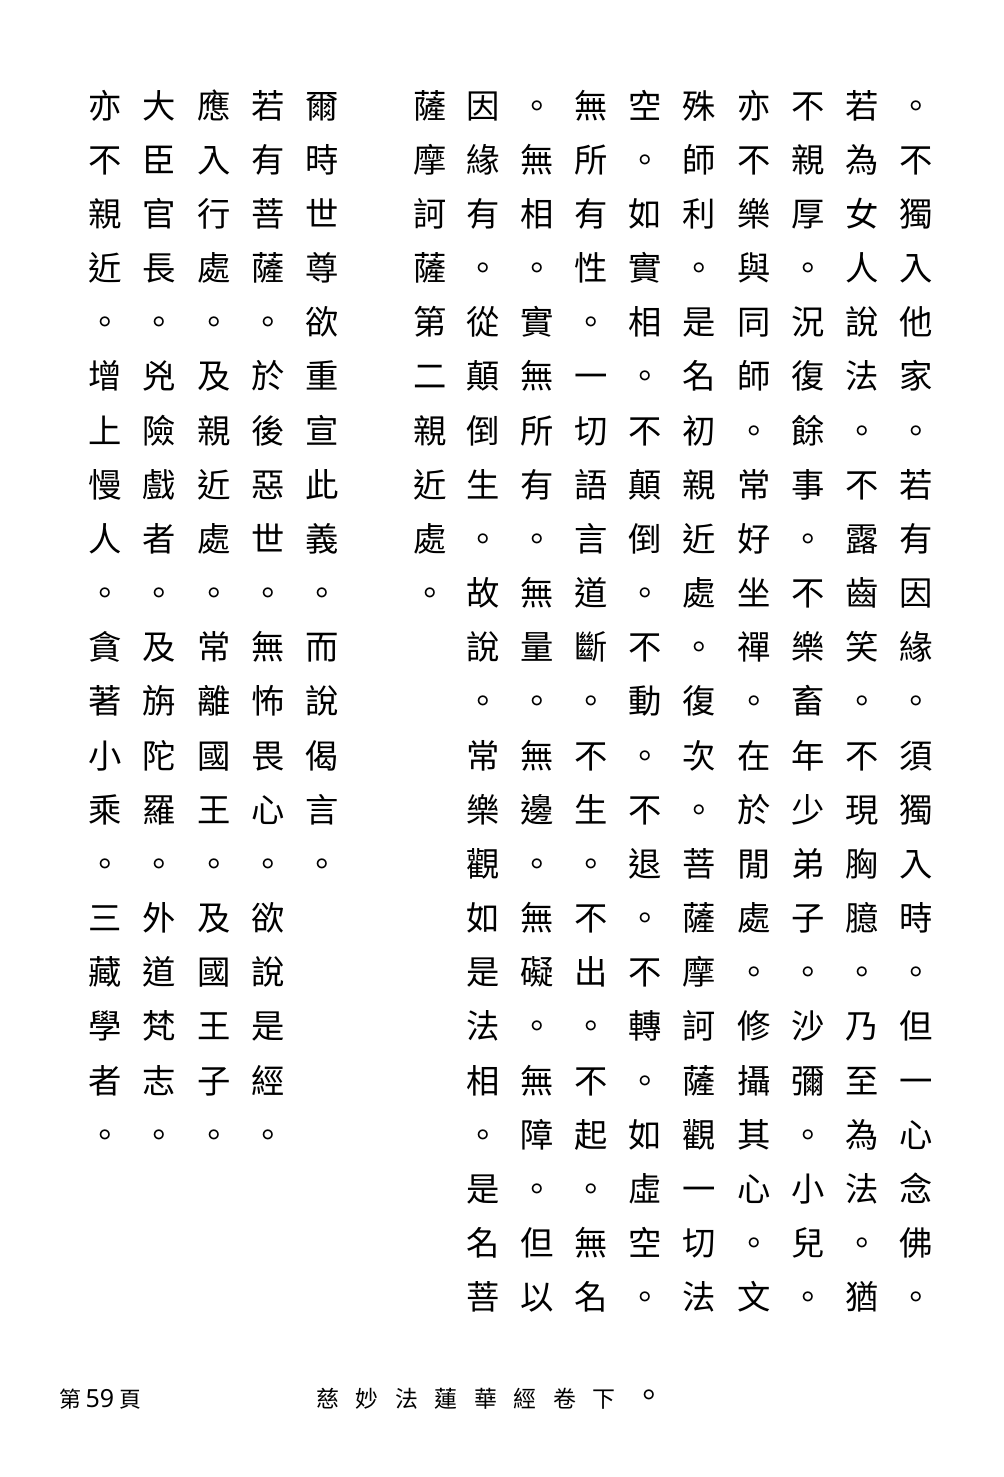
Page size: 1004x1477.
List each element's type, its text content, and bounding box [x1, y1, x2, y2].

text 文殊師利。又菩薩摩訶薩不應於女人身。取能生欲想相。而為說法。亦不樂見。若入他家。不與小女。處女。寡女等共語。亦復不近五種不男之人。以為親厚。不獨入他家。若有因緣。須獨入時。但一心念佛。若為女人說法。不露齒笑。不現胸臆。乃至為法。猶不親厚。況復餘事。不樂畜年少弟子。沙彌。小兒。亦不樂與同師。常好坐禪。在於閒處。修攝其心。文殊師利。是名初親近處。復次。菩薩摩訶薩觀一切法空。如實相。不顛倒。不動。不退。不轉。如虛空。無所有性。一切語言道斷。不生。不出。不起。無名。無相。實無所有。無量。無邊。無礙。無障。但以因緣有。從顛倒生。故說。常樂觀如是法相。是名菩薩摩訶薩第二親近處。 [403, 88, 945, 1363]
text 若有菩薩。於後惡世。無怖畏心。欲說是經。 [241, 88, 295, 1363]
text 應入行處。及親近處。常離國王。及國王子。 [187, 88, 241, 1363]
text 大臣官長。兇險戲者。及旃陀羅。外道梵志。 [132, 88, 187, 1363]
text 爾時世尊欲重宣此義。而說偈言。 [295, 88, 349, 1363]
text 亦不親近。增上慢人。貪著小乘。三藏學者。 [78, 88, 132, 1363]
